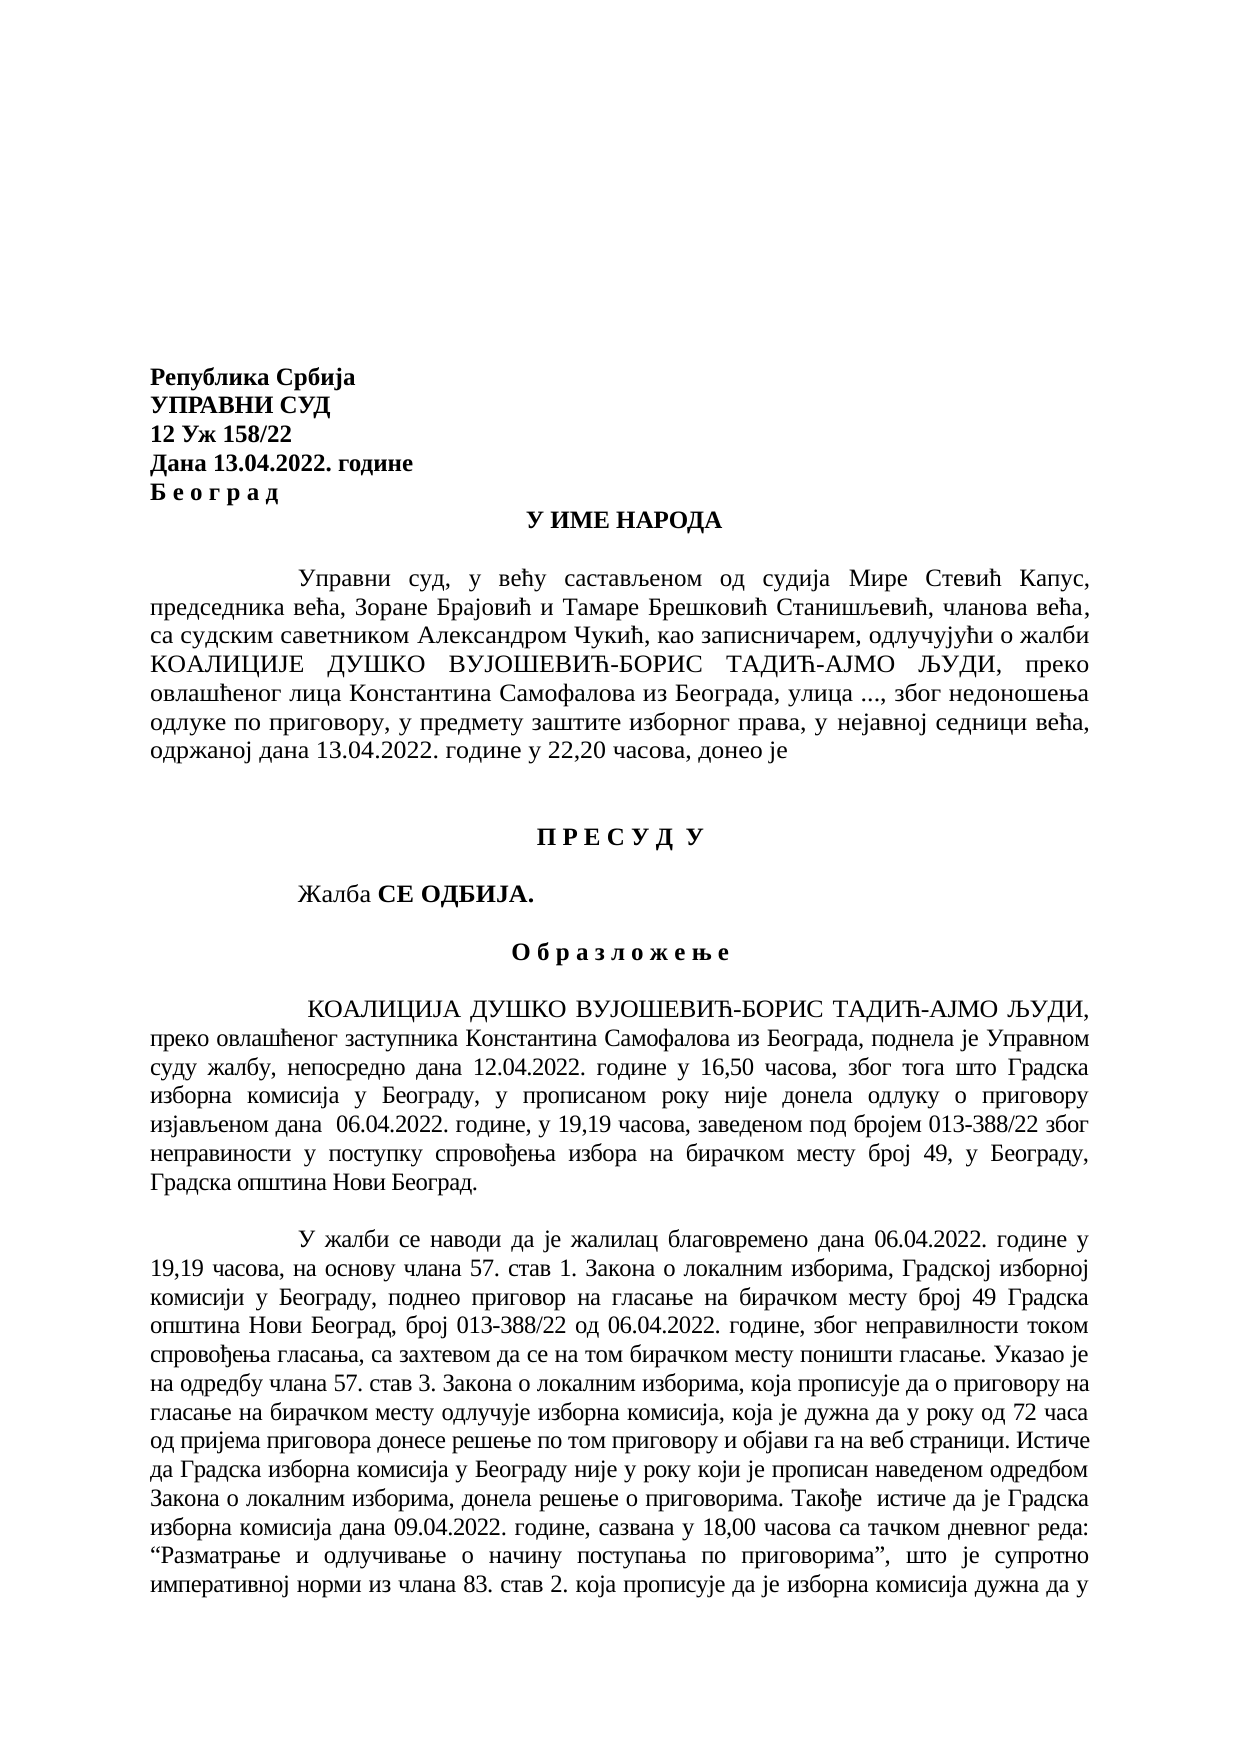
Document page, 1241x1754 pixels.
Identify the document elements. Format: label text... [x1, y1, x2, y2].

text У жалби се наводи да је жалилац благовремено дана 06.04.2022. године у 19,19 часова, на основу члана 57. став 1. Закона о локалним изборима, Градској изборној комисији у Београду, поднео приговор на гласање на бирачком месту број 49 Градска општина Нови Београд, број 013-388/22 од 06.04.2022. године, због неправилности током спровођења гласања, са захтевом да се на том бирачком месту поништи гласање. Указао је на одредбу члана 57. став 3. Закона о локалним изборима, која прописује да о приговору на гласање на бирачком месту одлучује изборна комисија, која је дужна да у року од 72 часа од пријема приговора донесе решење по том приговору и објави га на веб страници. Истиче да Градска изборна комисија у Београду није у року који је прописан наведеном одредбом Закона о локалним изборима, донела решење о приговорима. Такође истиче да је Градска изборна комисија дана 09.04.2022. године, сазвана у 18,00 часова са тачком дневног реда: “Разматрање и одлучивање о начину поступања по приговорима”, што је супротно императивној норми из члана 83. став 2. која прописује да је изборна комисија дужна да у [150, 1224, 1090, 1598]
text Управни суд, у већу састављеном од судија Мире Стевић Капус, председника већа, Зоране Брајовић и Тамаре Брешковић Станишљевић, чланова већа, са судским саветником Александром Чукић, као записничарем, одлучујући о жалби КОАЛИЦИЈЕ ДУШКО ВУЈОШЕВИЋ-БОРИС ТАДИЋ-АЈМО ЉУДИ, преко овлашћеног лица Константина Самофалова из Београда, улица ..., због недоношења одлуке по приговору, у предмету заштите изборног права, у нејавној седници већа, одржаној дана 13.04.2022. године у 22,20 часова, донео је [150, 563, 1090, 764]
text УПРАВНИ СУД [150, 391, 1090, 419]
text Република Србија [150, 148, 1090, 391]
text П Р Е С У Д У [150, 822, 1090, 851]
text 12 Уж 158/22 [150, 419, 1090, 448]
text У ИМЕ НАРОДА [150, 506, 1090, 534]
text Дана 13.04.2022. године [150, 448, 1090, 477]
text Б е о г р а д [150, 477, 1090, 506]
text КОАЛИЦИЈА ДУШКО ВУЈОШЕВИЋ-БОРИС ТАДИЋ-АЈМО ЉУДИ, преко овлашћеног заступника Константина Самофалова из Београда, поднела је Управном суду жалбу, непосредно дана 12.04.2022. године у 16,50 часова, због тога што Градска изборна комисија у Београду, у прописаном року није донела одлуку о приговору изјављеном дана 06.04.2022. године, у 19,19 часова, заведеном под бројем 013-388/22 због неправиности у поступку спровођења избора на бирачком месту број 49, у Београду, Градска општина Нови Београд. [150, 994, 1090, 1196]
text Жалба СЕ ОДБИЈА. [150, 879, 1090, 908]
text О б р а з л о ж е њ е [150, 937, 1090, 966]
